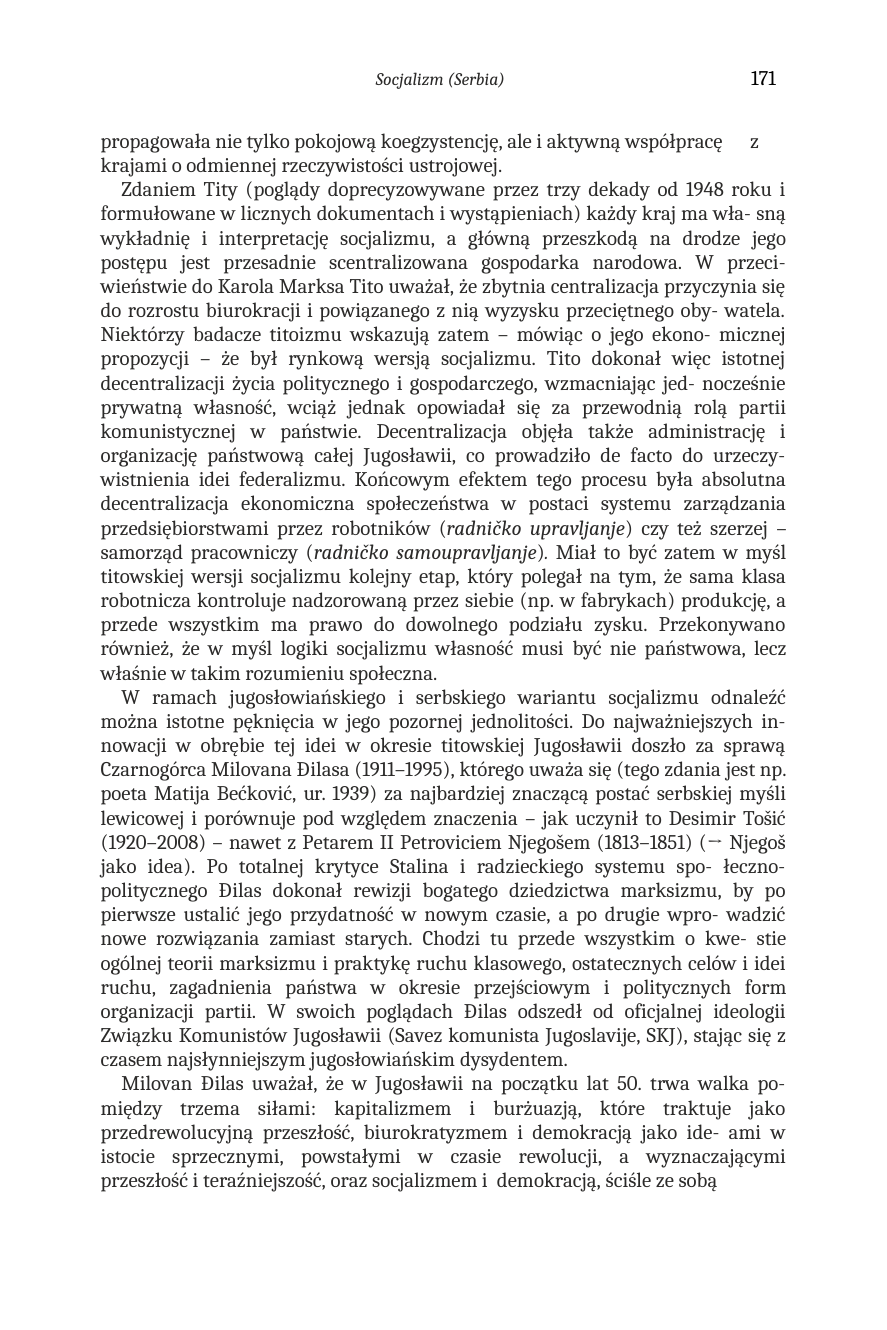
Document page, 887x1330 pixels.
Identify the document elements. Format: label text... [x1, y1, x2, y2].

text Zdaniem Tity (poglądy doprecyzowywane przez trzy dekady od 1948 roku i formułowane w licznych dokumentach i wystąpieniach) każdy kraj ma wła- sną wykładnię i interpretację socjalizmu, a główną przeszkodą na drodze jego postępu jest przesadnie scentralizowana gospodarka narodowa. W przeci- wieństwie do Karola Marksa Tito uważał, że zbytnia centralizacja przyczynia się do rozrostu biurokracji i powiązanego z nią wyzysku przeciętnego oby- watela. Niektórzy badacze titoizmu wskazują zatem – mówiąc o jego ekono- micznej propozycji – że był rynkową wersją socjalizmu. Tito dokonał więc istotnej decentralizacji życia politycznego i gospodarczego, wzmacniając jed- nocześnie prywatną własność, wciąż jednak opowiadał się za przewodnią rolą partii komunistycznej w państwie. Decentralizacja objęła także administrację i organizację państwową całej Jugosławii, co prowadziło de facto do urzeczy- wistnienia idei federalizmu. Końcowym efektem tego procesu była absolutna decentralizacja ekonomiczna społeczeństwa w postaci systemu zarządzania przedsiębiorstwami przez robotników (radničko upravljanje) czy też szerzej – samorząd pracowniczy (radničko samoupravljanje). Miał to być zatem w myśl titowskiej wersji socjalizmu kolejny etap, który polegał na tym, że sama klasa robotnicza kontroluje nadzorowaną przez siebie (np. w fabrykach) produkcję, a przede wszystkim ma prawo do dowolnego podziału zysku. Przekonywano również, że w myśl logiki socjalizmu własność musi być nie państwowa, lecz właśnie w takim rozumieniu społeczna. [100, 178, 786, 685]
text W ramach jugosłowiańskiego i serbskiego wariantu socjalizmu odnaleźć można istotne pęknięcia w jego pozornej jednolitości. Do najważniejszych in- nowacji w obrębie tej idei w okresie titowskiej Jugosławii doszło za sprawą Czarnogórca Milovana Đilasa (1911–1995), którego uważa się (tego zdania jest np. poeta Matija Bećković, ur. 1939) za najbardziej znaczącą postać serbskiej myśli lewicowej i porównuje pod względem znaczenia – jak uczynił to Desimir Tošić (1920–2008) – nawet z Petarem II Petroviciem Njegošem (1813–1851) (→ Njegoš jako idea). Po totalnej krytyce Stalina i radzieckiego systemu spo- łeczno-politycznego Đilas dokonał rewizji bogatego dziedzictwa marksizmu, by po pierwsze ustalić jego przydatność w nowym czasie, a po drugie wpro- wadzić nowe rozwiązania zamiast starych. Chodzi tu przede wszystkim o kwe- stie ogólnej teorii marksizmu i praktykę ruchu klasowego, ostatecznych celów i idei ruchu, zagadnienia państwa w okresie przejściowym i politycznych form organizacji partii. W swoich poglądach Đilas odszedł od oficjalnej ideologii Związku Komunistów Jugosławii (Savez komunista Jugoslavije, SKJ), stając się z czasem najsłynniejszym jugosłowiańskim dysydentem. [100, 685, 786, 1072]
text propagowała nie tylko pokojową koegzystencję, ale i aktywną współpracę z krajami o odmiennej rzeczywistości ustrojowej. [100, 129, 766, 178]
text Milovan Đilas uważał, że w Jugosławii na początku lat 50. trwa walka po- między trzema siłami: kapitalizmem i burżuazją, które traktuje jako przedrewolucyjną przeszłość, biurokratyzmem i demokracją jako ide- ami w istocie sprzecznymi, powstałymi w czasie rewolucji, a wyznaczającymi przeszłość i teraźniejszość, oraz socjalizmem i demokracją, ściśle ze sobą [100, 1072, 786, 1193]
